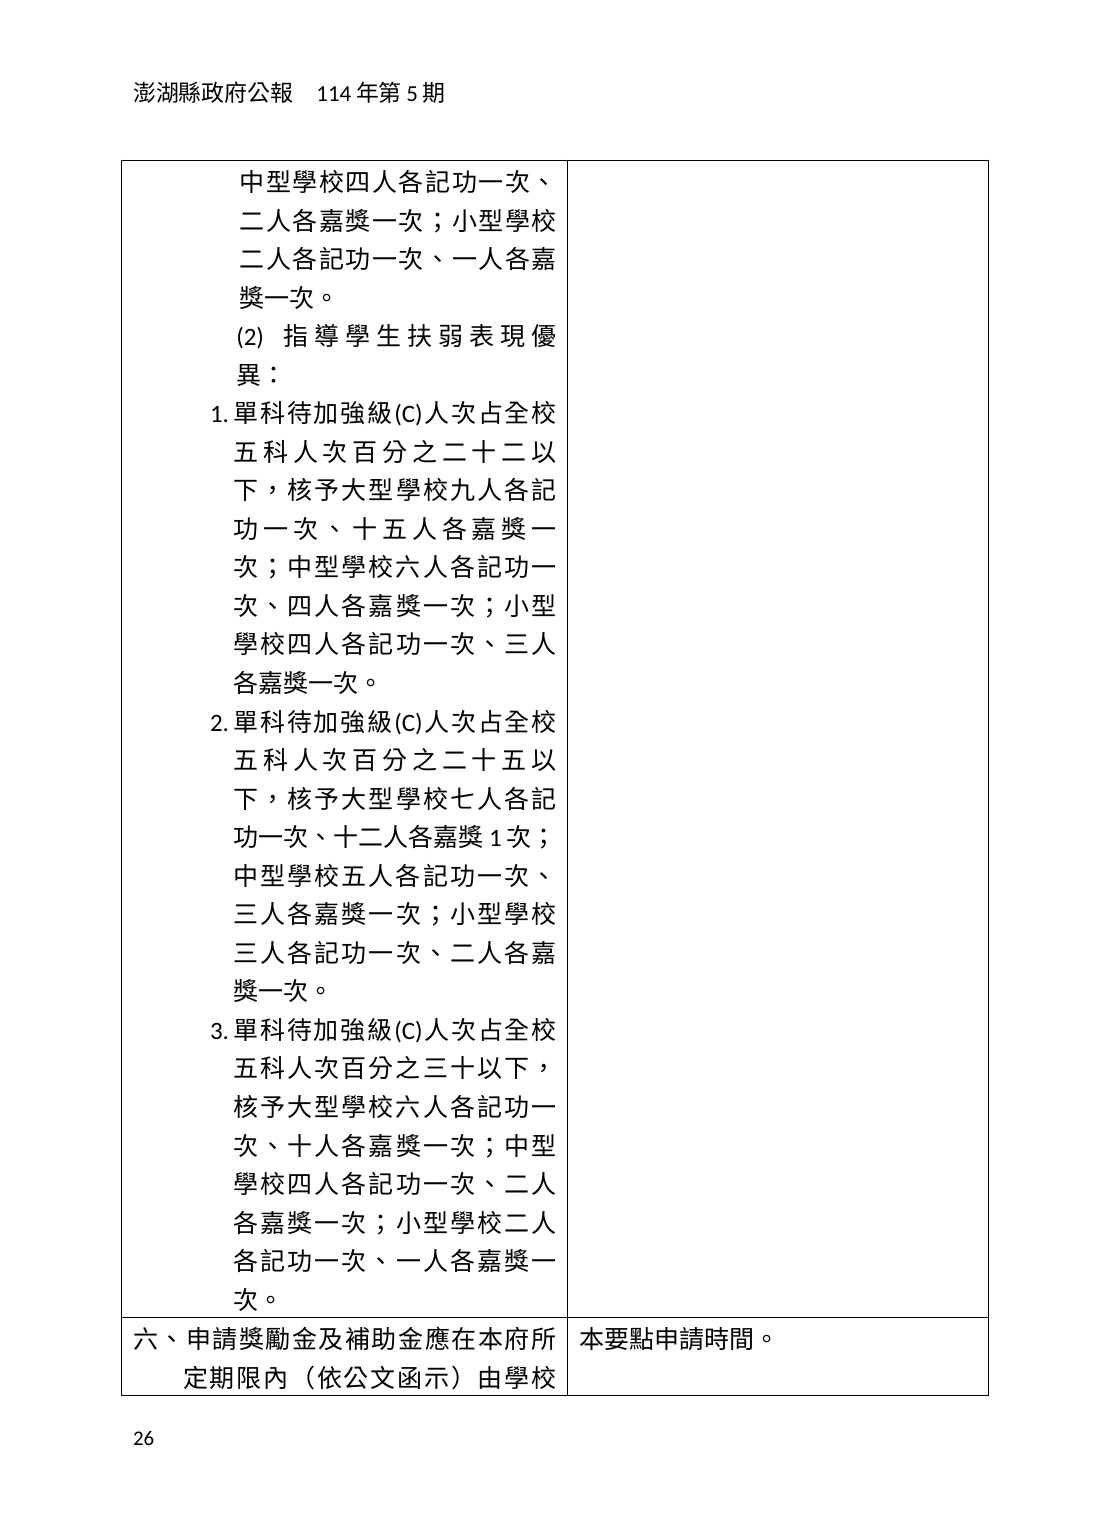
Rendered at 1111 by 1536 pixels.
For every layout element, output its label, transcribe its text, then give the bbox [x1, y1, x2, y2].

table_cell 中型學校四人各記功一次、二人各嘉獎一次；小型學校二人各記功一次、一人各嘉獎一次。 指導學生扶弱表現優異： 單科待加強級(C)人次占全校五科人次百分之二十二以下，核予大型學校九人各記功一次、十五人各嘉獎一次；中型學校六人各記功一次、四人各嘉獎一次；小型學校四人各記功一次、三人各嘉獎一次。 單科待加強級(C)人次占全校五科人次百分之二十五以下，核予大型學校七人各記功一次、十二人各嘉獎1次；中型學校五人各記功一次、三人各嘉獎一次；小型學校三人各記功一次、二人各嘉獎一次。 單科待加強級(C)人次占全校五科人次百分之三十以下，核予大型學校六人各記功一次、十人各嘉獎一次；中型學校四人各記功一次、二人各嘉獎一次；小型學校二人各記功一次、一人各嘉獎一次。 [122, 161, 567, 1317]
table_cell 六、申請獎勵金及補助金應在本府所定期限內（依公文函示）由學校 [122, 1318, 567, 1395]
table_cell [568, 161, 988, 1317]
table_cell 本要點申請時間。 [568, 1318, 988, 1395]
